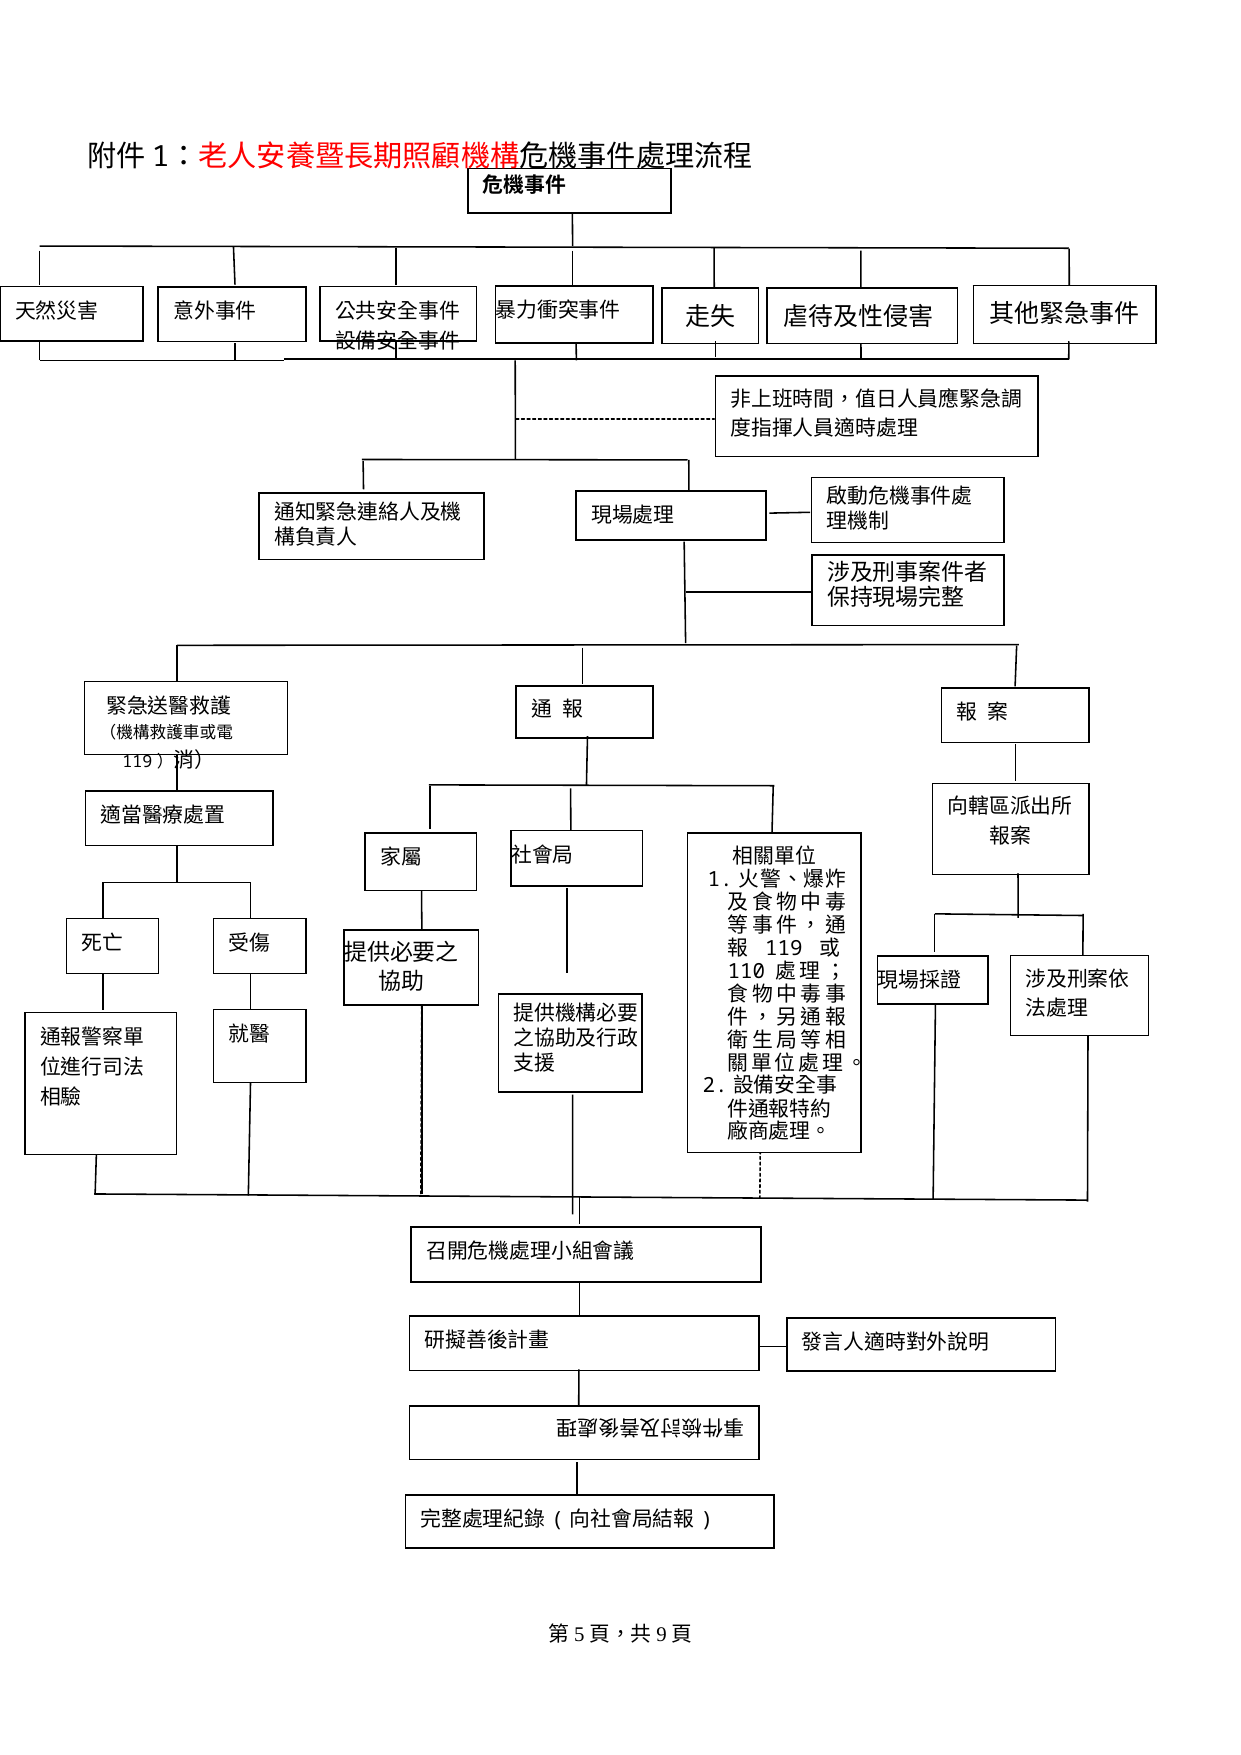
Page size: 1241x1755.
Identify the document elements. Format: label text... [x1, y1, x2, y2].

text 其他緊急事件 [989, 294, 1141, 330]
text [768, 289, 957, 343]
text 走失 [678, 296, 743, 332]
text 虐待及性侵害 [783, 296, 942, 332]
text [974, 286, 1155, 343]
text 附件1：老人安養暨長期照顧機構危機事件處理流程 [75, 112, 1165, 174]
text [663, 289, 758, 343]
